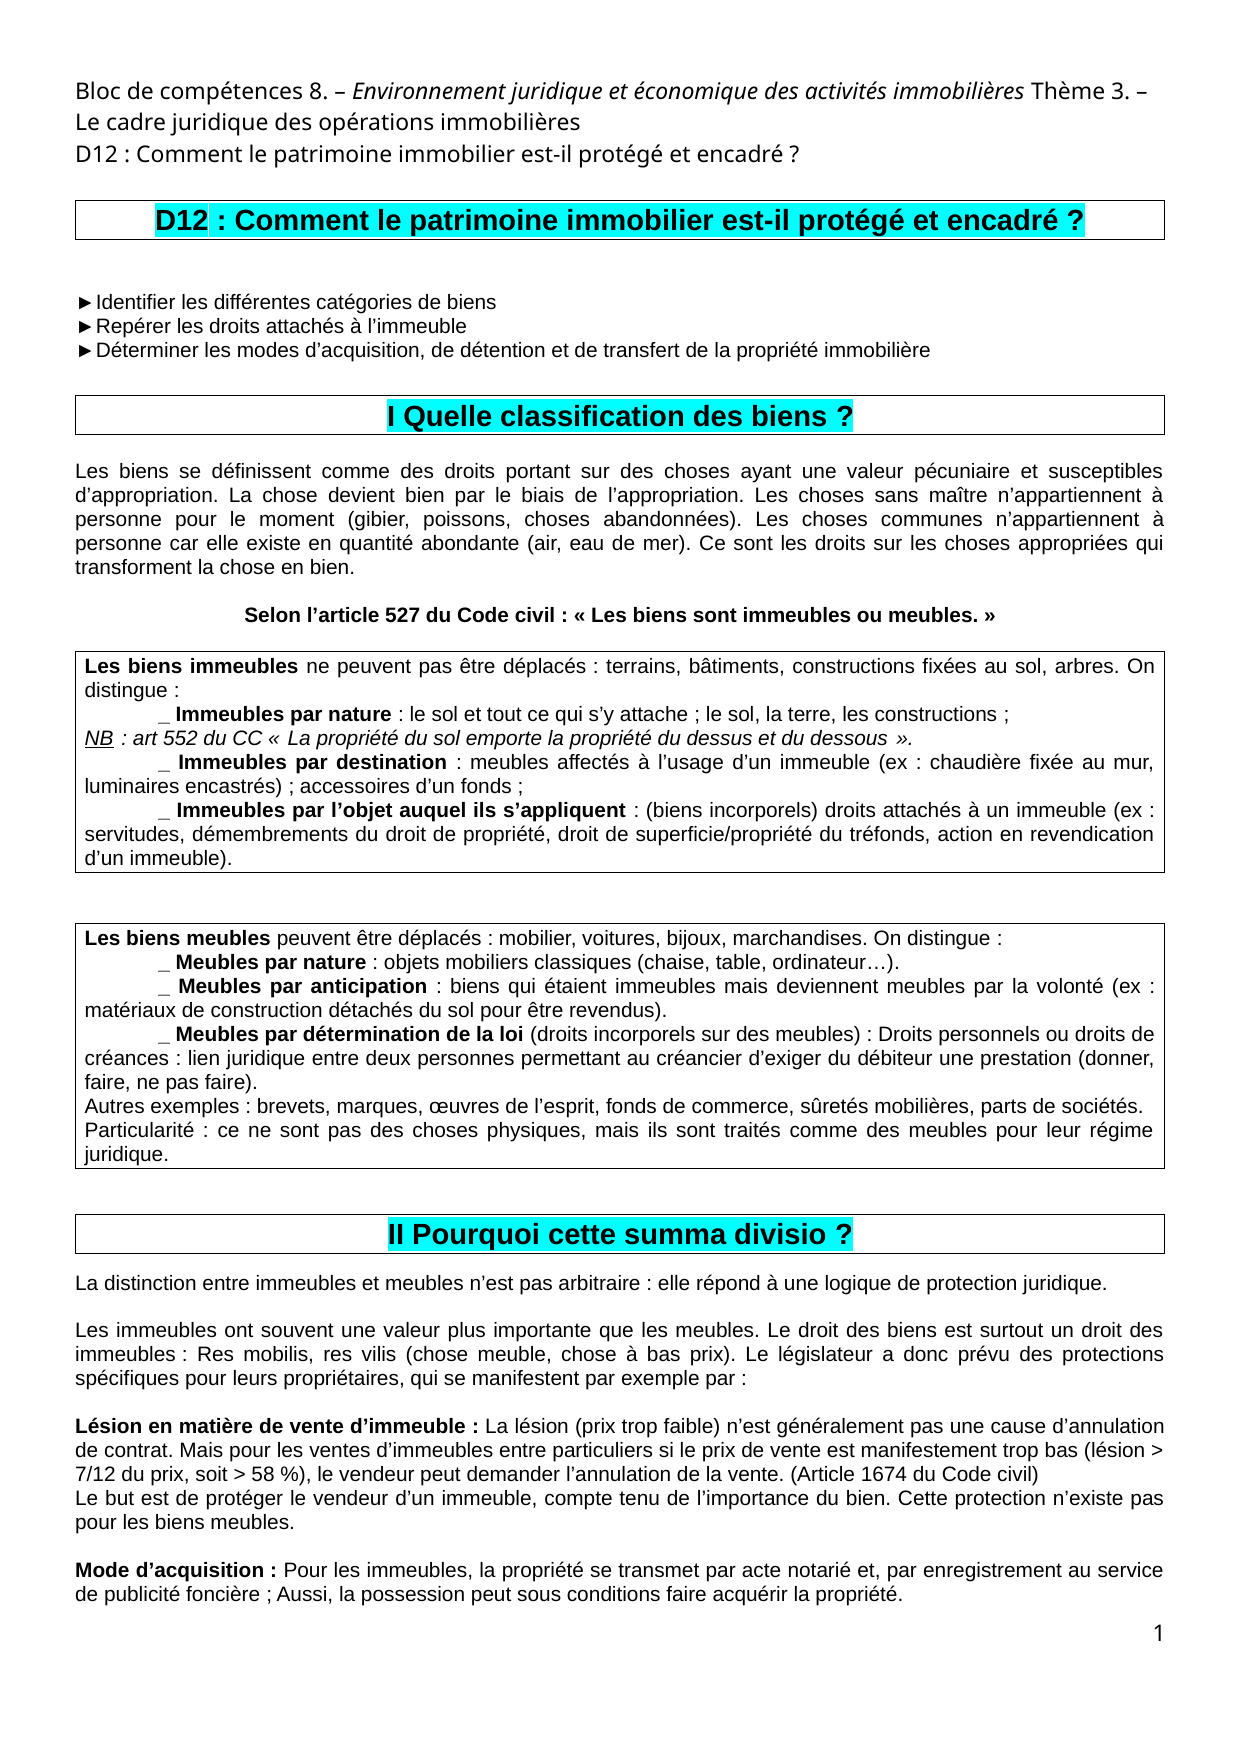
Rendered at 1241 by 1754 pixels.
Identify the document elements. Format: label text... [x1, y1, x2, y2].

text II Pourquoi cette summa divisio ? [76, 1215, 1164, 1253]
text _ Immeubles par destination : meubles affectés à l’usage d’un immeuble (ex : chaudière fixée au mur, luminaires encastrés) ; accessoires d’un fonds ; [76, 747, 1164, 794]
text ►Déterminer les modes d’acquisition, de détention et de transfert de la propriété immobilière [75, 338, 1165, 362]
text Les immeubles ont souvent une valeur plus importante que les meubles. Le droit des biens est surtout un droit des immeubles : Res mobilis, res vilis (chose meuble, chose à bas prix). Le législateur a donc prévu des protections spécifiques pour leurs propriétaires, qui se manifestent par exemple par : [75, 1318, 1165, 1390]
text Mode d’acquisition : Pour les immeubles, la propriété se transmet par acte notarié et, par enregistrement au service de publicité foncière ; Aussi, la possession peut sous conditions faire acquérir la propriété. [75, 1558, 1165, 1606]
text Les biens meubles peuvent être déplacés : mobilier, voitures, bijoux, marchandises. On distingue : [76, 924, 1164, 947]
text _ Immeubles par l’objet auquel ils s’appliquent : (biens incorporels) droits attachés à un immeuble (ex : servitudes, démembrements du droit de propriété, droit de superficie/propriété du tréfonds, action en revendication d’un immeuble). [76, 794, 1164, 872]
text ►Identifier les différentes catégories de biens [75, 290, 1165, 314]
text ►Repérer les droits attachés à l’immeuble [75, 314, 1165, 338]
text NB : art 552 du CC « La propriété du sol emporte la propriété du dessus et du dessous ». [76, 723, 1164, 747]
text Lésion en matière de vente d’immeuble : La lésion (prix trop faible) n’est généralement pas une cause d’annulation de contrat. Mais pour les ventes d’immeubles entre particuliers si le prix de vente est manifestement trop bas (lésion > 7/12 du prix, soit > 58 %), le vendeur peut demander l’annulation de la vente. (Article 1674 du Code civil) [75, 1414, 1165, 1486]
text Selon l’article 527 du Code civil : « Les biens sont immeubles ou meubles. » [75, 603, 1165, 627]
text Autres exemples : brevets, marques, œuvres de l’esprit, fonds de commerce, sûretés mobilières, parts de sociétés. [76, 1091, 1164, 1115]
text Les biens se définissent comme des droits portant sur des choses ayant une valeur pécuniaire et susceptibles d’appropriation. La chose devient bien par le biais de l’appropriation. Les choses sans maître n’appartiennent à personne pour le moment (gibier, poissons, choses abandonnées). Les choses communes n’appartiennent à personne car elle existe en quantité abondante (air, eau de mer). Ce sont les droits sur les choses appropriées qui transforment la chose en bien. [75, 459, 1165, 579]
text _ Meubles par détermination de la loi (droits incorporels sur des meubles) : Droits personnels ou droits de créances : lien juridique entre deux personnes permettant au créancier d’exiger du débiteur une prestation (donner, faire, ne pas faire). [76, 1019, 1164, 1091]
text Le but est de protéger le vendeur d’un immeuble, compte tenu de l’importance du bien. Cette protection n’existe pas pour les biens meubles. [75, 1486, 1165, 1534]
text _ Immeubles par nature : le sol et tout ce qui s’y attache ; le sol, la terre, les constructions ; [76, 699, 1164, 723]
text _ Meubles par nature : objets mobiliers classiques (chaise, table, ordinateur…). [76, 947, 1164, 971]
text D12 : Comment le patrimoine immobilier est-il protégé et encadré ? [76, 201, 1164, 239]
text La distinction entre immeubles et meubles n’est pas arbitraire : elle répond à une logique de protection juridique. [75, 1270, 1165, 1294]
text Particularité : ce ne sont pas des choses physiques, mais ils sont traités comme des meubles pour leur régime juridique. [76, 1115, 1164, 1168]
text _ Meubles par anticipation : biens qui étaient immeubles mais deviennent meubles par la volonté (ex : matériaux de construction détachés du sol pour être revendus). [76, 971, 1164, 1019]
text Les biens immeubles ne peuvent pas être déplacés : terrains, bâtiments, constructions fixées au sol, arbres. On distingue : [76, 652, 1164, 699]
text I Quelle classification des biens ? [76, 396, 1164, 434]
